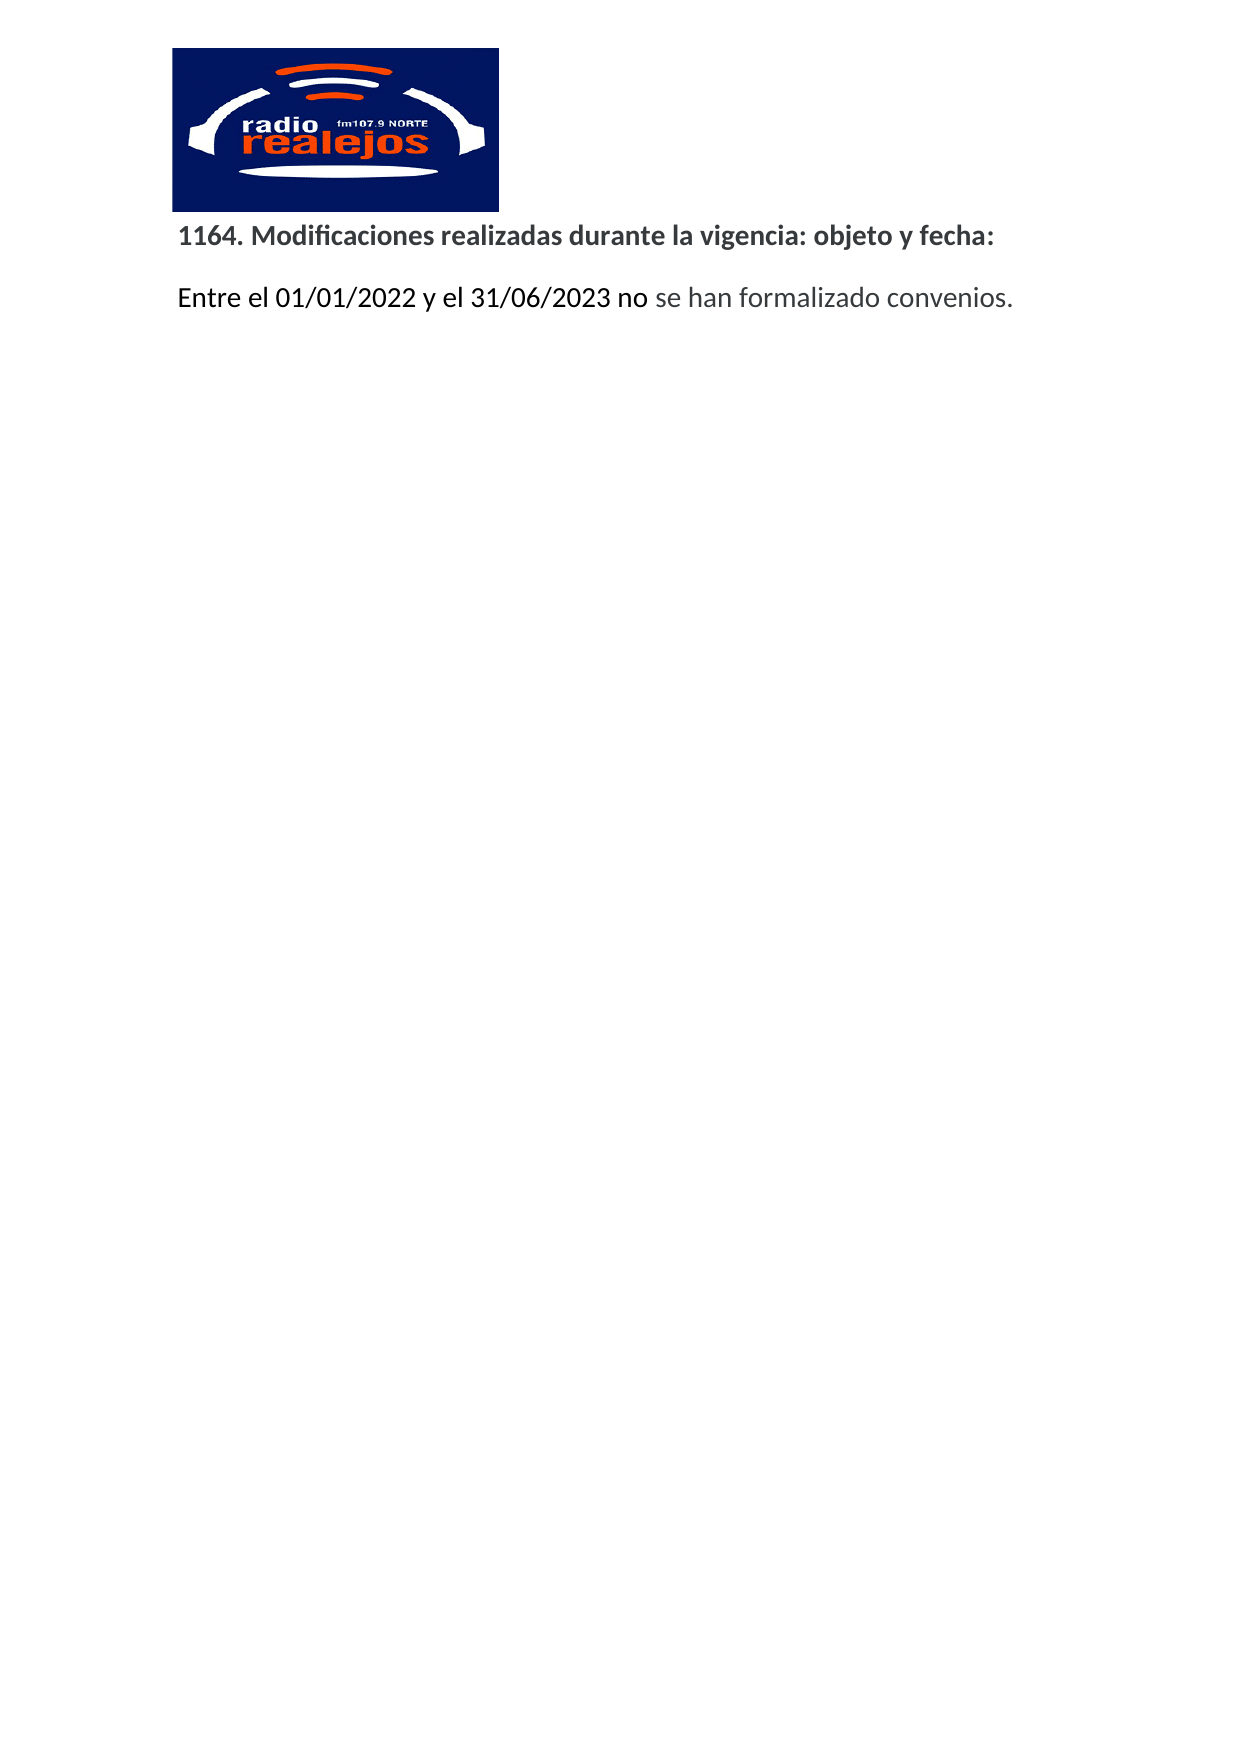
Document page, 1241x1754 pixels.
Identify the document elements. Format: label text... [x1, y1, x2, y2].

text 1164. Modificaciones realizadas durante la vigencia: objeto y fecha: [177, 148, 1063, 253]
text Entre el 01/01/2022 y el 31/06/2023 no se han formalizado convenios. [177, 279, 1063, 314]
